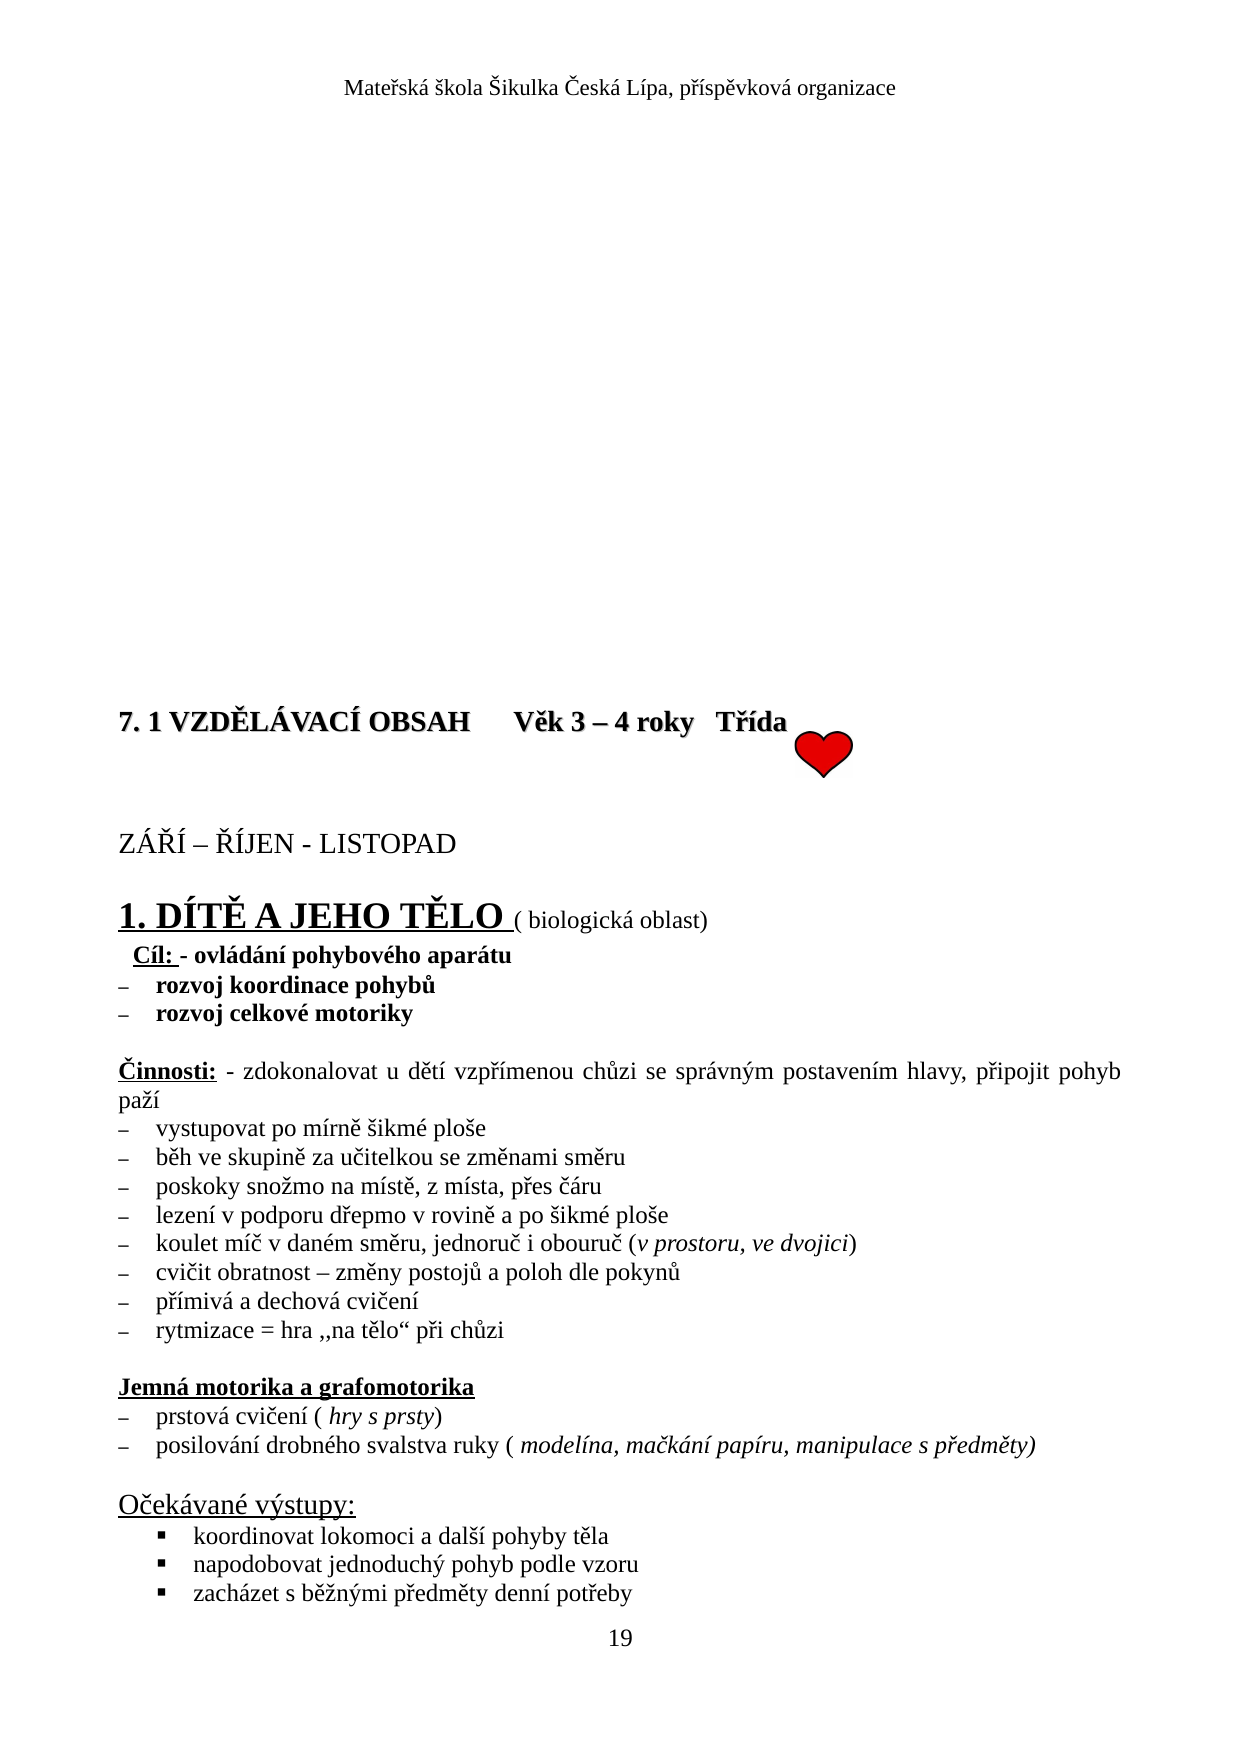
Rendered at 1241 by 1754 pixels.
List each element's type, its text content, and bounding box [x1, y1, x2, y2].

list zacházet s běžnými předměty denní potřeby [156, 1578, 1122, 1607]
list koordinovat lokomoci a další pohyby těla [156, 1521, 1122, 1549]
list lezení v podporu dřepmo v rovině a po šikmé ploše [118, 1200, 1122, 1228]
text Cíl: - ovládání pohybového aparátu [118, 936, 1122, 970]
list přímivá a dechová cvičení [118, 1286, 1122, 1315]
text Jemná motorika a grafomotorika [118, 1372, 1122, 1401]
list poskoky snožmo na místě, z místa, přes čáru [118, 1171, 1122, 1200]
text Činnosti: - zdokonalovat u dětí vzpřímenou chůzi se správným postavením hlavy, připojit pohyb paží [118, 1056, 1122, 1113]
list prstová cvičení ( hry s prsty) [118, 1401, 1122, 1430]
list cvičit obratnost – změny postojů a poloh dle pokynů [118, 1257, 1122, 1286]
list napodobovat jednoduchý pohyb podle vzoru [156, 1549, 1122, 1578]
text 7. 1 VZDĚLÁVACÍ OBSAH Věk 3 – 4 roky Třída [118, 704, 1122, 778]
list posilování drobného svalstva ruky ( modelína, mačkání papíru, manipulace s předměty) [118, 1430, 1122, 1458]
list rytmizace = hra ,,na tělo“ při chůzi [118, 1315, 1122, 1343]
list rozvoj celkové motoriky [118, 998, 1122, 1027]
list koulet míč v daném směru, jednoruč i obouruč (v prostoru, ve dvojici) [118, 1228, 1122, 1257]
list vystupovat po mírně šikmé ploše [118, 1113, 1122, 1142]
list rozvoj koordinace pohybů [118, 970, 1122, 998]
text 1. DÍTĚ A JEHO TĚLO ( biologická oblast) [118, 893, 1122, 936]
text ZÁŘÍ – ŘÍJEN - LISTOPAD [118, 826, 1122, 859]
list běh ve skupině za učitelkou se změnami směru [118, 1142, 1122, 1171]
text Očekávané výstupy: [118, 1487, 1122, 1521]
